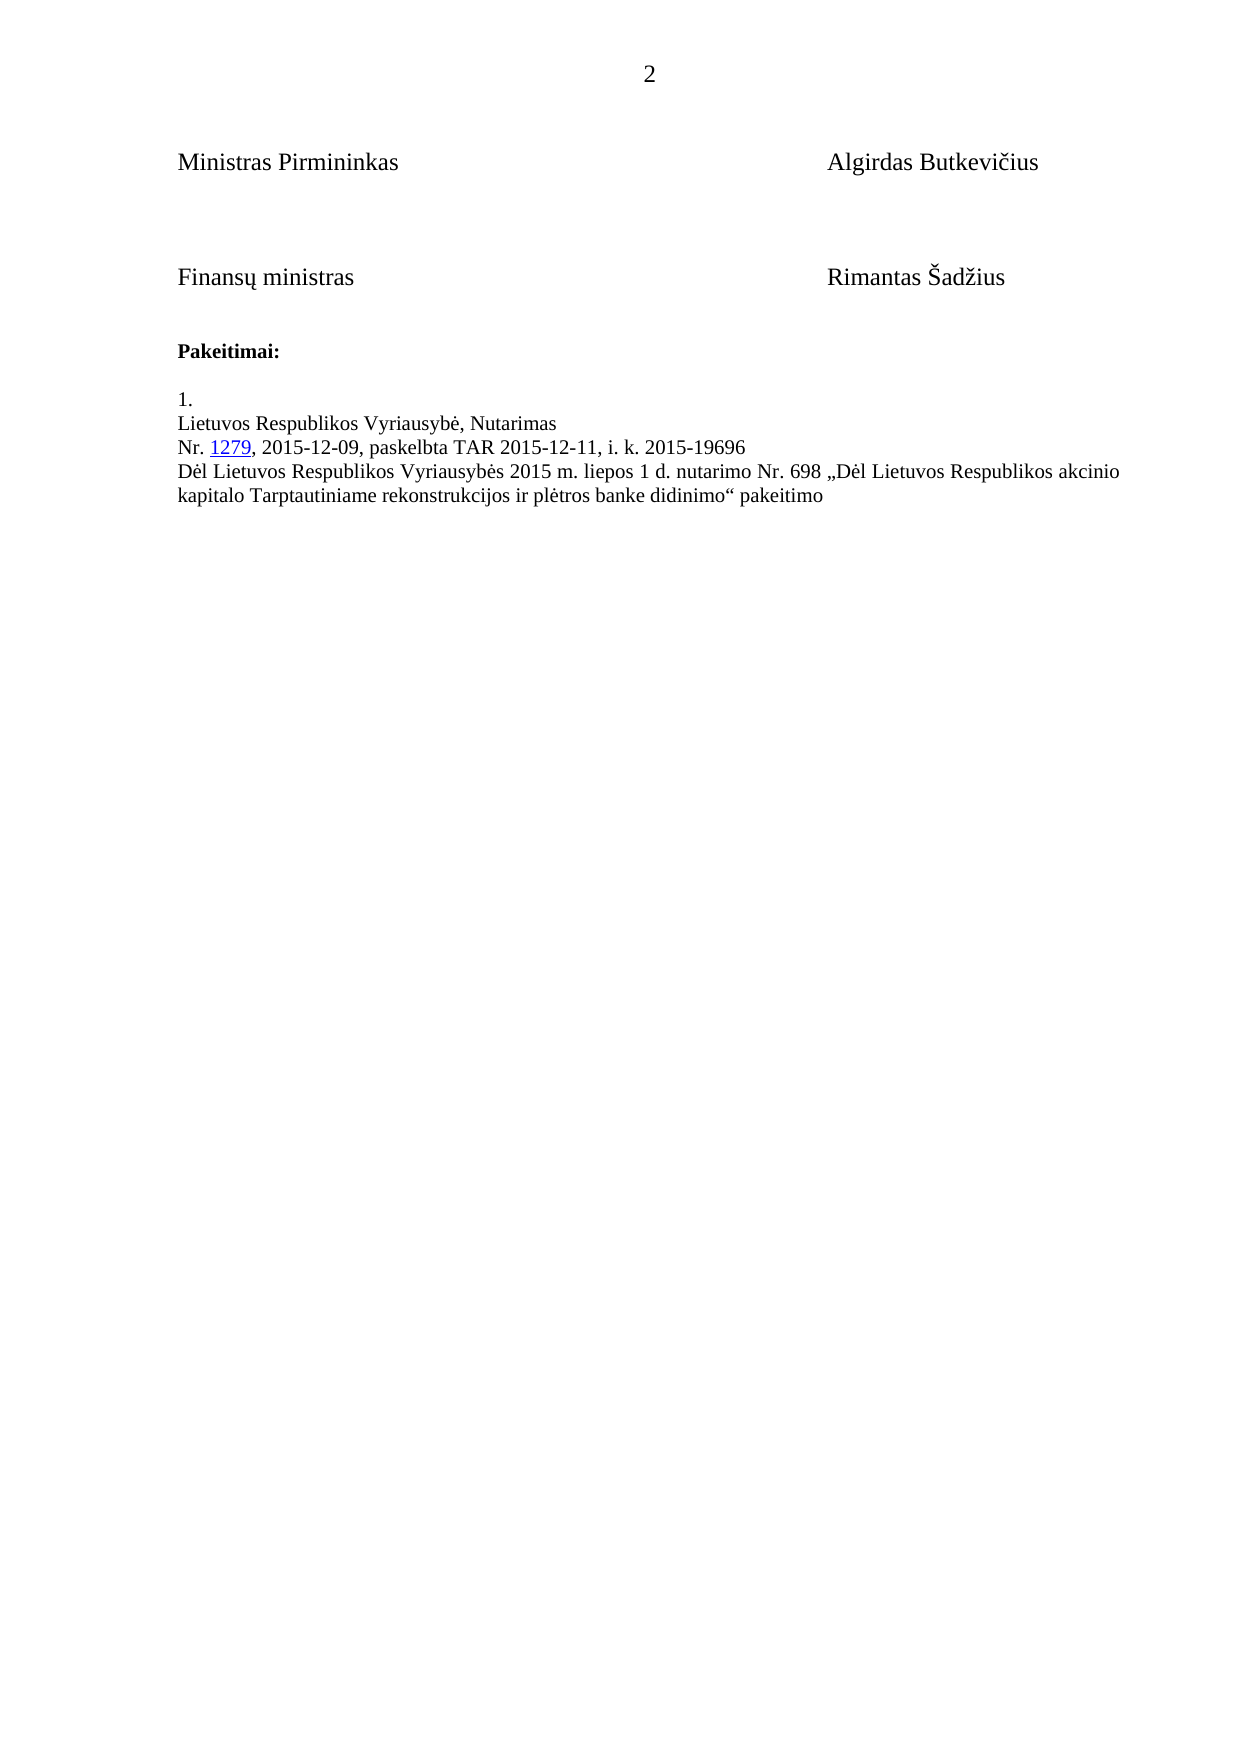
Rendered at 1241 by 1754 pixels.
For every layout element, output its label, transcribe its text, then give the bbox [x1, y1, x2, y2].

text Ministras Pirmininkas Algirdas Butkevičius [177, 147, 1122, 176]
text Lietuvos Respublikos Vyriausybė, Nutarimas [177, 411, 1122, 435]
text 1. [177, 387, 1122, 411]
text Dėl Lietuvos Respublikos Vyriausybės 2015 m. liepos 1 d. nutarimo Nr. 698 „Dėl Lietuvos Respublikos akcinio kapitalo Tarptautiniame rekonstrukcijos ir plėtros banke didinimo“ pakeitimo [177, 459, 1122, 507]
text Nr. 1279, 2015-12-09, paskelbta TAR 2015-12-11, i. k. 2015-19696 [177, 435, 1122, 459]
text Finansų ministras Rimantas Šadžius [177, 262, 1122, 291]
text Pakeitimai: [177, 339, 1122, 363]
